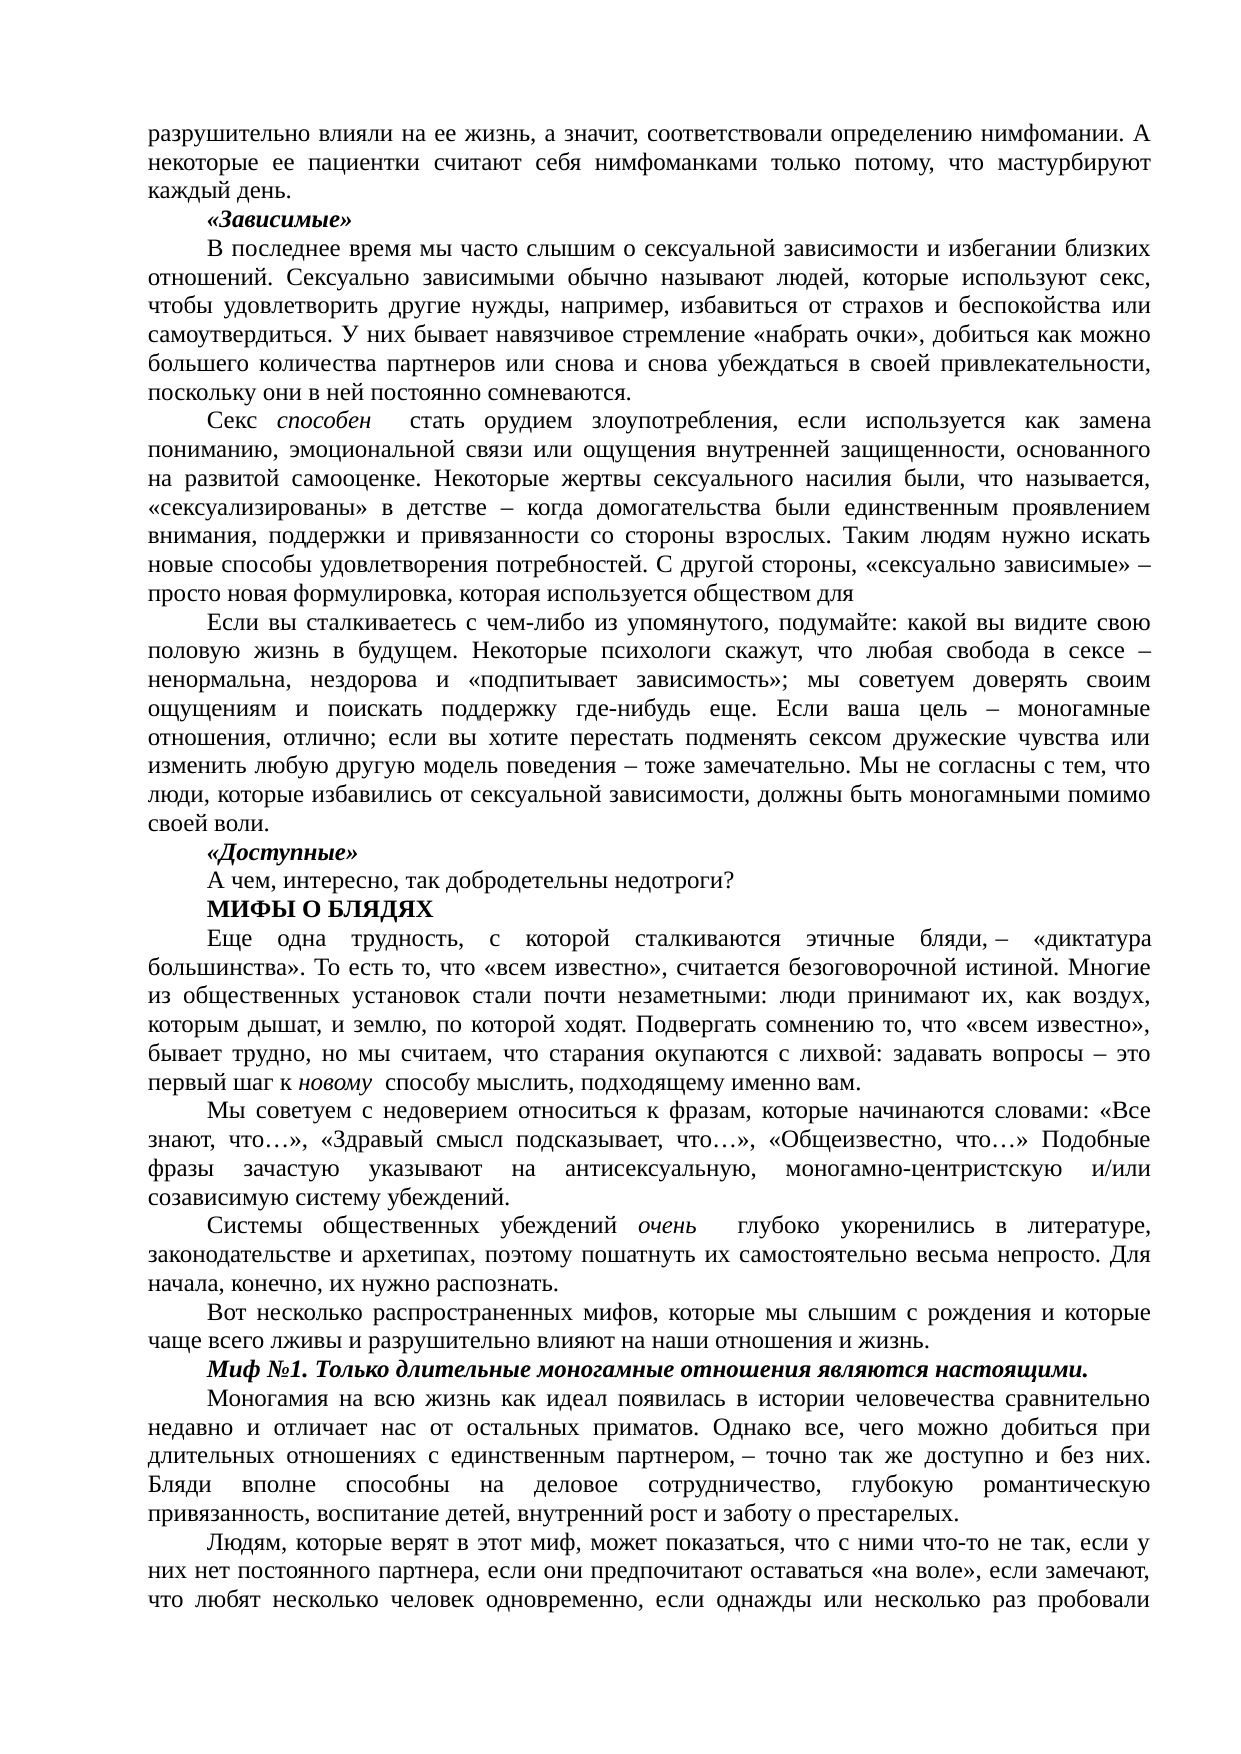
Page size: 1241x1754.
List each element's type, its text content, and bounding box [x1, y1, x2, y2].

text МИФЫ О БЛЯДЯХ [148, 894, 1152, 923]
text разрушительно влияли на ее жизнь, а значит, соответствовали определению нимфомании. А некоторые ее пациентки считают себя нимфоманками только потому, что мастурбируют каждый день. [148, 118, 1152, 204]
text Людям, которые верят в этот миф, может показаться, что с ними что-то не так, если у них нет постоянного партнера, если они предпочитают оставаться «на воле», если замечают, что любят несколько человек одновременно, если однажды или несколько раз пробовали [148, 1527, 1152, 1613]
text Мы советуем с недоверием относиться к фразам, которые начинаются словами: «Все знают, что…», «Здравый смысл подсказывает, что…», «Общеизвестно, что…» Подобные фразы зачастую указывают на антисексуальную, моногамно-центристскую и/или созависимую систему убеждений. [148, 1096, 1152, 1211]
text Системы общественных убеждений очень глубоко укоренились в литературе, законодательстве и архетипах, поэтому пошатнуть их самостоятельно весьма непросто. Для начала, конечно, их нужно распознать. [148, 1211, 1152, 1297]
text «Доступные» [148, 837, 1152, 866]
text В последнее время мы часто слышим о сексуальной зависимости и избегании близких отношений. Сексуально зависимыми обычно называют людей, которые используют секс, чтобы удовлетворить другие нужды, например, избавиться от страхов и беспокойства или самоутвердиться. У них бывает навязчивое стремление «набрать очки», добиться как можно большего количества партнеров или снова и снова убеждаться в своей привлекательности, поскольку они в ней постоянно сомневаются. [148, 233, 1152, 406]
text Вот несколько распространенных мифов, которые мы слышим с рождения и которые чаще всего лживы и разрушительно влияют на наши отношения и жизнь. [148, 1297, 1152, 1354]
text А чем, интересно, так добродетельны недотроги? [148, 866, 1152, 894]
text «Зависимые» [148, 204, 1152, 233]
text Миф №1. Только длительные моногамные отношения являются настоящими. [148, 1354, 1152, 1383]
text Если вы сталкиваетесь с чем-либо из упомянутого, подумайте: какой вы видите свою половую жизнь в будущем. Некоторые психологи скажут, что любая свобода в сексе – ненормальна, нездорова и «подпитывает зависимость»; мы советуем доверять своим ощущениям и поискать поддержку где-нибудь еще. Если ваша цель – моногамные отношения, отлично; если вы хотите перестать подменять сексом дружеские чувства или изменить любую другую модель поведения – тоже замечательно. Мы не согласны с тем, что люди, которые избавились от сексуальной зависимости, должны быть моногамными помимо своей воли. [148, 607, 1152, 837]
text Секс способен стать орудием злоупотребления, если используется как замена пониманию, эмоциональной связи или ощущения внутренней защищенности, основанного на развитой самооценке. Некоторые жертвы сексуального насилия были, что называется, «сексуализированы» в детстве – когда домогательства были единственным проявлением внимания, поддержки и привязанности со стороны взрослых. Таким людям нужно искать новые способы удовлетворения потребностей. С другой стороны, «сексуально зависимые» – просто новая формулировка, которая используется обществом для [148, 406, 1152, 607]
text Моногамия на всю жизнь как идеал появилась в истории человечества сравнительно недавно и отличает нас от остальных приматов. Однако все, чего можно добиться при длительных отношениях с единственным партнером, – точно так же доступно и без них. Бляди вполне способны на деловое сотрудничество, глубокую романтическую привязанность, воспитание детей, внутренний рост и заботу о престарелых. [148, 1383, 1152, 1527]
text Еще одна трудность, с которой сталкиваются этичные бляди, – «диктатура большинства». То есть то, что «всем известно», считается безоговорочной истиной. Многие из общественных установок стали почти незаметными: люди принимают их, как воздух, которым дышат, и землю, по которой ходят. Подвергать сомнению то, что «всем известно», бывает трудно, но мы считаем, что старания окупаются с лихвой: задавать вопросы – это первый шаг к новому способу мыслить, подходящему именно вам. [148, 923, 1152, 1096]
